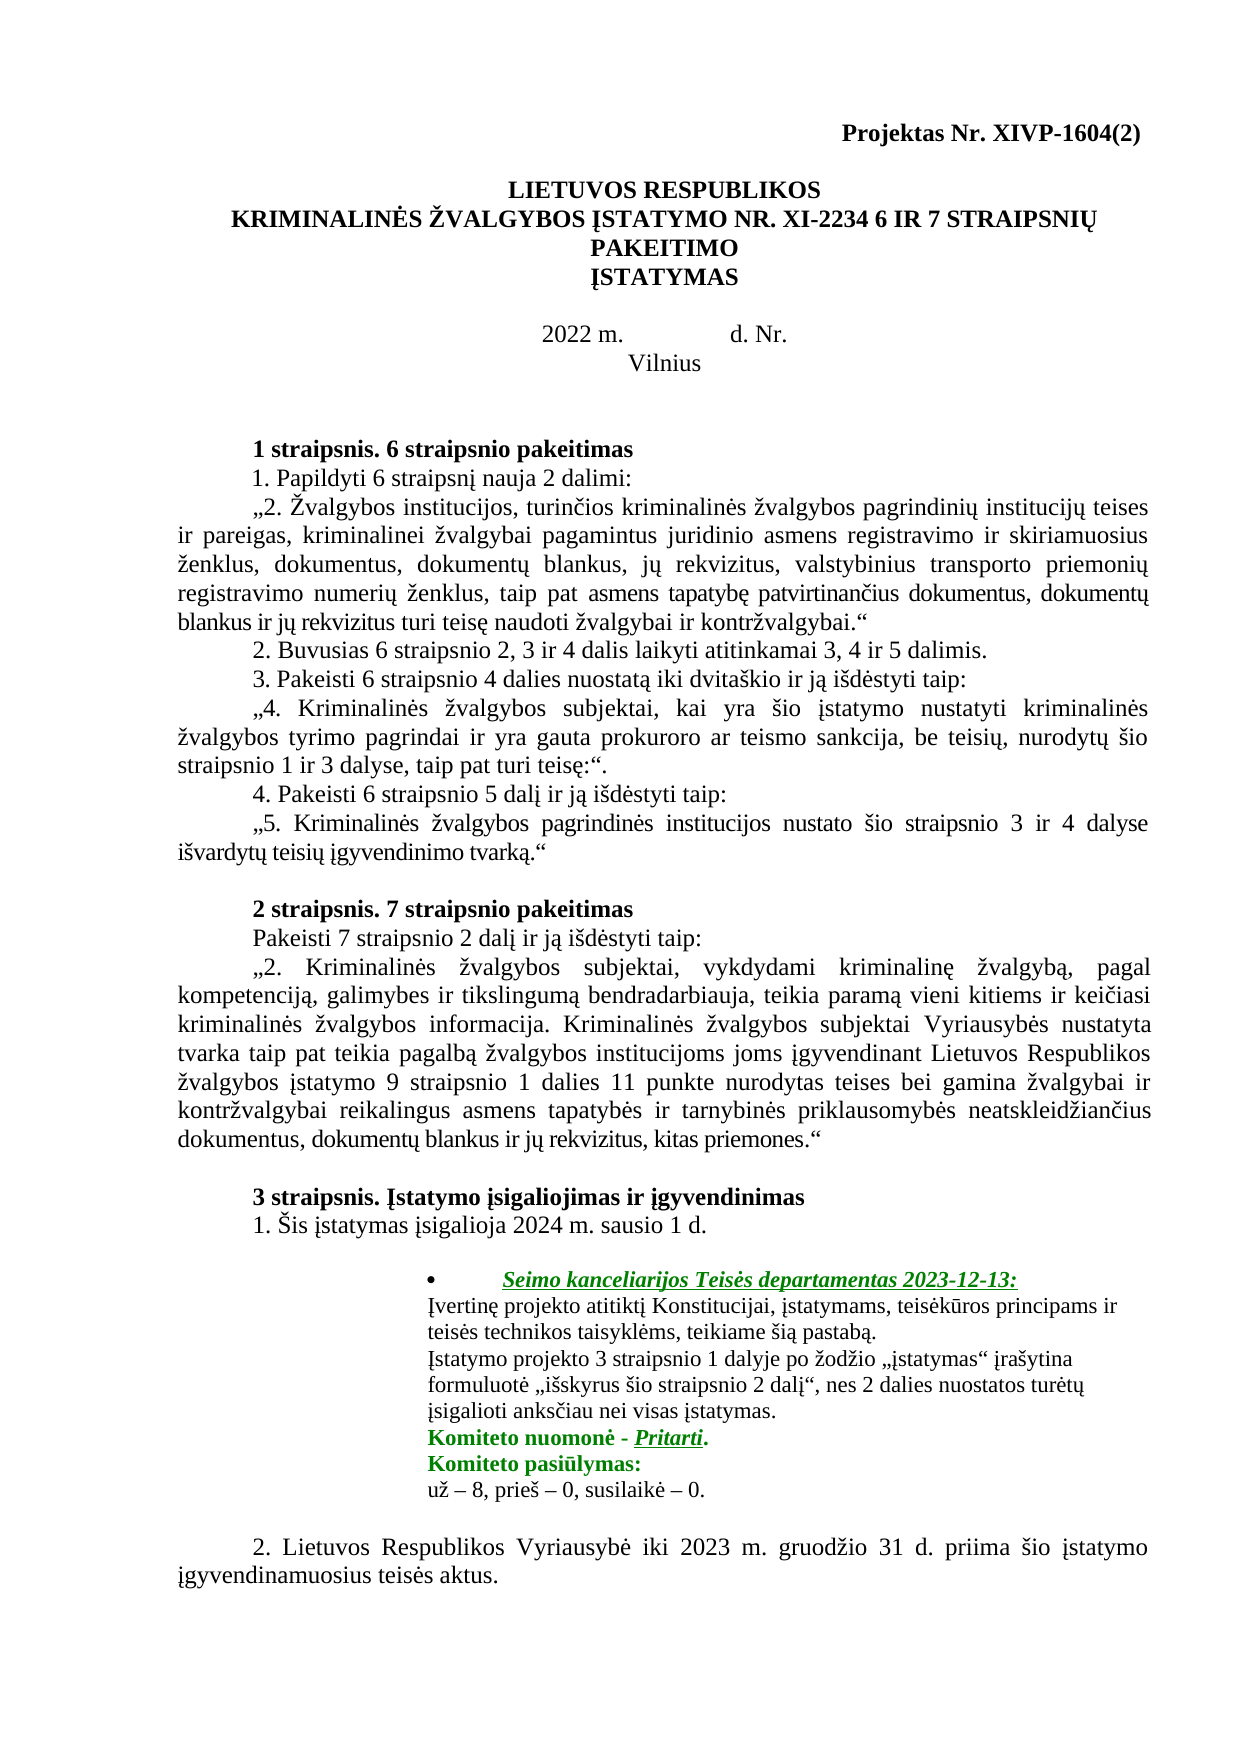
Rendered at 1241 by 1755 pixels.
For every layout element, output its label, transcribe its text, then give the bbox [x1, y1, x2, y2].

text 3 straipsnis. Įstatymo įsigaliojimas ir įgyvendinimas [177, 1182, 1152, 1211]
text už – 8, prieš – 0, susilaikė – 0. [427, 1477, 1152, 1503]
list Seimo kanceliarijos Teisės departamentas 2023-12-13: [427, 1266, 1152, 1292]
text 1. Šis įstatymas įsigalioja 2024 m. sausio 1 d. [177, 1211, 1149, 1239]
text 4. Pakeisti 6 straipsnio 5 dalį ir ją išdėstyti taip: [177, 779, 1149, 808]
text 2. Lietuvos Respublikos Vyriausybė iki 2023 m. gruodžio 31 d. priima šio įstatymo įgyvendinamuosius teisės aktus. [177, 1532, 1149, 1589]
list 2. Buvusias 6 straipsnio 2, 3 ir 4 dalis laikyti atitinkamai 3, 4 ir 5 dalimis. [177, 636, 1149, 664]
text „5. Kriminalinės žvalgybos pagrindinės institucijos nustato šio straipsnio 3 ir 4 dalyse išvardytų teisių įgyvendinimo tvarką.“ [177, 808, 1149, 866]
text Komiteto nuomonė - Pritarti. [427, 1424, 1152, 1450]
text „2. Kriminalinės žvalgybos subjektai, vykdydami kriminalinę žvalgybą, pagal kompetenciją, galimybes ir tikslingumą bendradarbiauja, teikia paramą vieni kitiems ir keičiasi kriminalinės žvalgybos informacija. Kriminalinės žvalgybos subjektai Vyriausybės nustatyta tvarka taip pat teikia pagalbą žvalgybos institucijoms joms įgyvendinant Lietuvos Respublikos žvalgybos įstatymo 9 straipsnio 1 dalies 11 punkte nurodytas teises bei gamina žvalgybai ir kontržvalgybai reikalingus asmens tapatybės ir tarnybinės priklausomybės neatskleidžiančius dokumentus, dokumentų blankus ir jų rekvizitus, kitas priemones.“ [177, 952, 1152, 1153]
text LIETUVOS RESPUBLIKOS [177, 176, 1152, 204]
text Projektas Nr. XIVP-1604(2) [842, 118, 1152, 147]
text 3. Pakeisti 6 straipsnio 4 dalies nuostatą iki dvitaškio ir ją išdėstyti taip: [177, 664, 1149, 693]
text Įvertinę projekto atitiktį Konstitucijai, įstatymams, teisėkūros principams ir teisės technikos taisyklėms, teikiame šią pastabą. [427, 1292, 1152, 1345]
text 1 straipsnis. 6 straipsnio pakeitimas [177, 434, 1152, 463]
text 1. Papildyti 6 straipsnį nauja 2 dalimi: [177, 463, 1152, 492]
text 2022 m. d. Nr. [177, 319, 1152, 348]
text ĮSTATYMAS [177, 262, 1152, 291]
text Įstatymo projekto 3 straipsnio 1 dalyje po žodžio „įstatymas“ įrašytina formuluotė „išskyrus šio straipsnio 2 dalį“, nes 2 dalies nuostatos turėtų įsigalioti anksčiau nei visas įstatymas. [427, 1345, 1152, 1424]
text KRIMINALINĖS ŽVALGYBOS ĮSTATYMO nR. XI-2234 6 ir 7 STRAIPSNIų PAKEITIMO [177, 204, 1152, 262]
text Pakeisti 7 straipsnio 2 dalį ir ją išdėstyti taip: [177, 923, 1152, 952]
text „4. Kriminalinės žvalgybos subjektai, kai yra šio įstatymo nustatyti kriminalinės žvalgybos tyrimo pagrindai ir yra gauta prokuroro ar teismo sankcija, be teisių, nurodytų šio straipsnio 1 ir 3 dalyse, taip pat turi teisę:“. [177, 693, 1149, 779]
text Vilnius [177, 348, 1152, 377]
text „2. Žvalgybos institucijos, turinčios kriminalinės žvalgybos pagrindinių institucijų teises ir pareigas, kriminalinei žvalgybai pagamintus juridinio asmens registravimo ir skiriamuosius ženklus, dokumentus, dokumentų blankus, jų rekvizitus, valstybinius transporto priemonių registravimo numerių ženklus, taip pat asmens tapatybę patvirtinančius dokumentus, dokumentų blankus ir jų rekvizitus turi teisę naudoti žvalgybai ir kontržvalgybai.“ [177, 492, 1149, 636]
text Komiteto pasiūlymas: [427, 1450, 1149, 1477]
text 2 straipsnis. 7 straipsnio pakeitimas [177, 894, 1152, 923]
